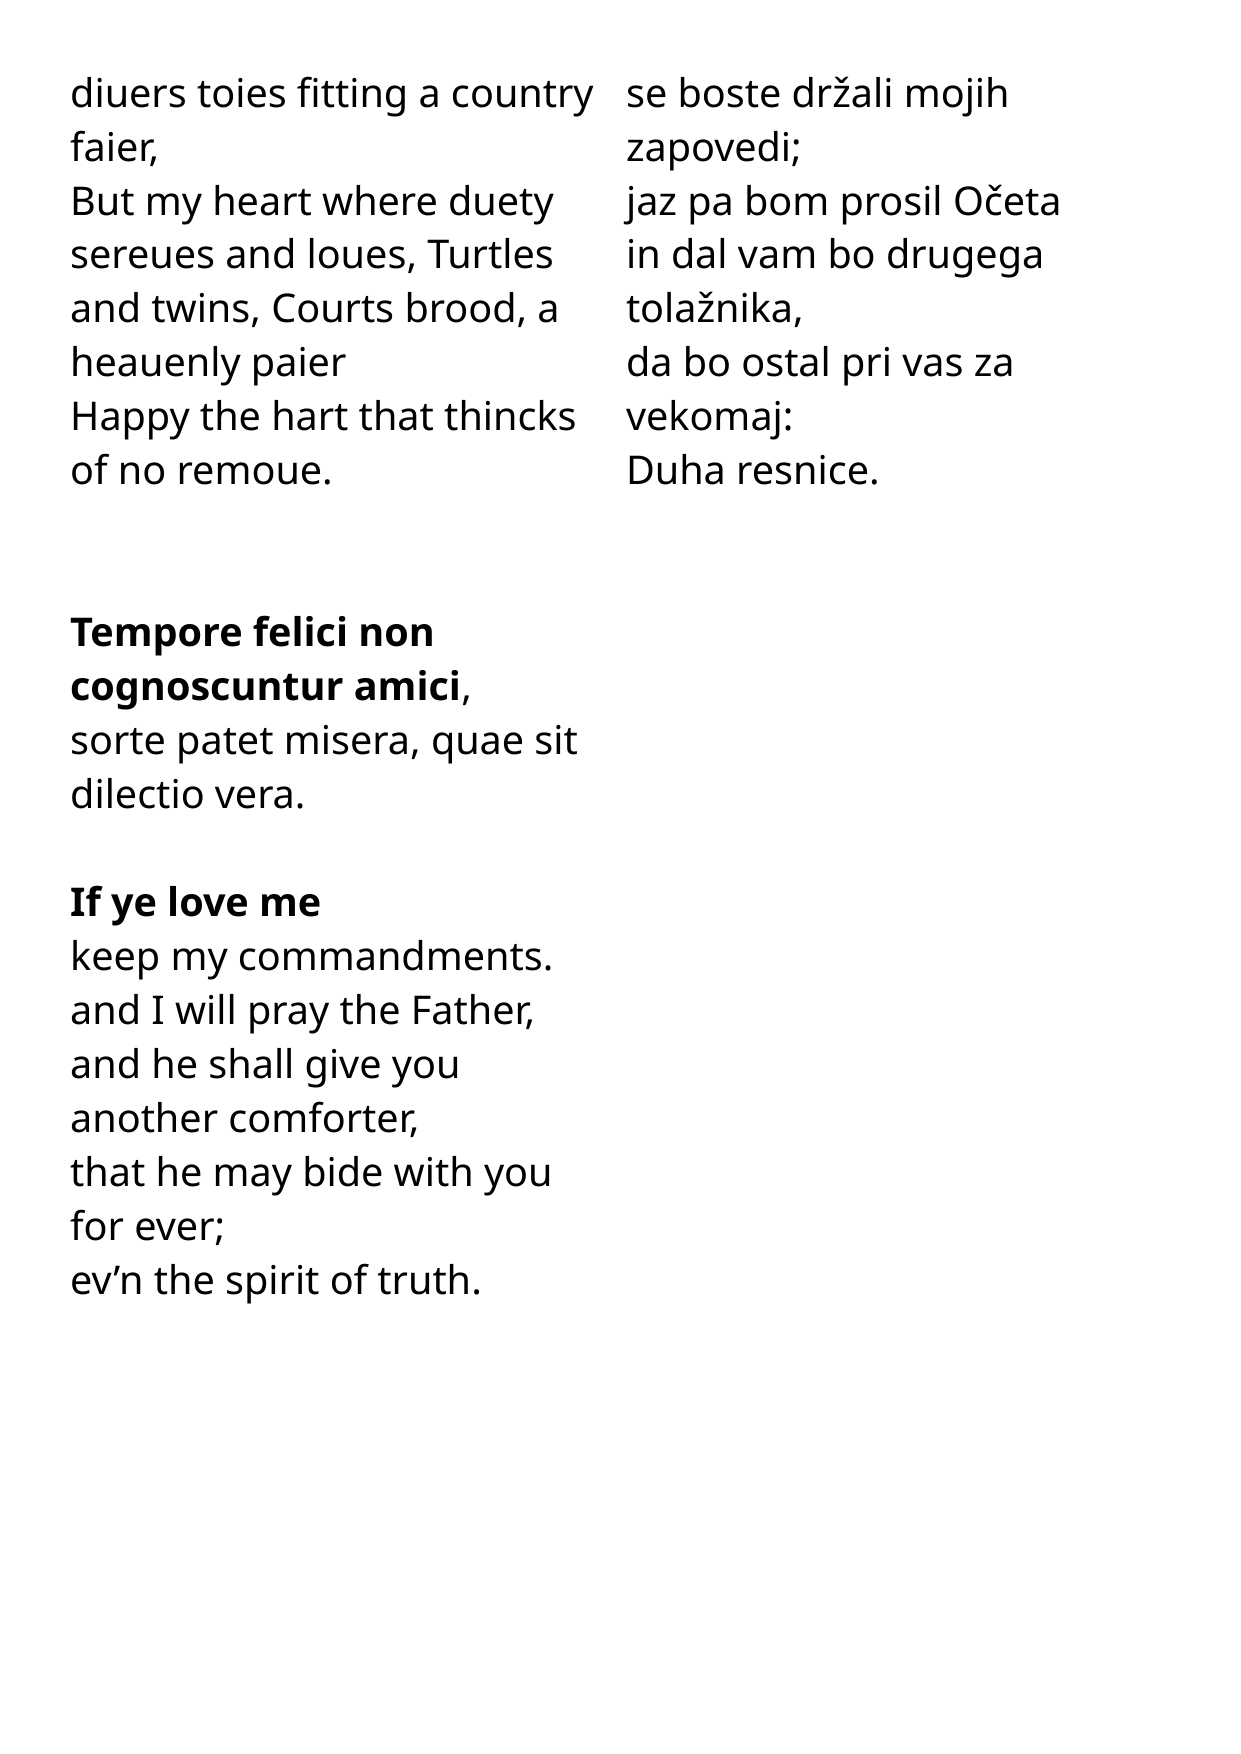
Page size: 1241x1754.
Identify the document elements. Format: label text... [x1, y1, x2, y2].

table_header se boste držali mojih zapovedi; jaz pa bom prosil Očeta in dal vam bo drugega tolažnika, da bo ostal pri vas za vekomaj: Duha resnice. [620, 59, 1181, 1312]
table_header diuers toies fitting a country faier, But my heart where duety sereues and loues, Turtles and twins, Courts brood, a heauenly paier Happy the hart that thincks of no remoue. Tempore felici non cognoscuntur amici, sorte patet misera, quae sit dilectio vera. If ye love me keep my commandments. and I will pray the Father, and he shall give you another comforter, that he may bide with you for ever; ev’n the spirit of truth. [64, 59, 620, 1312]
